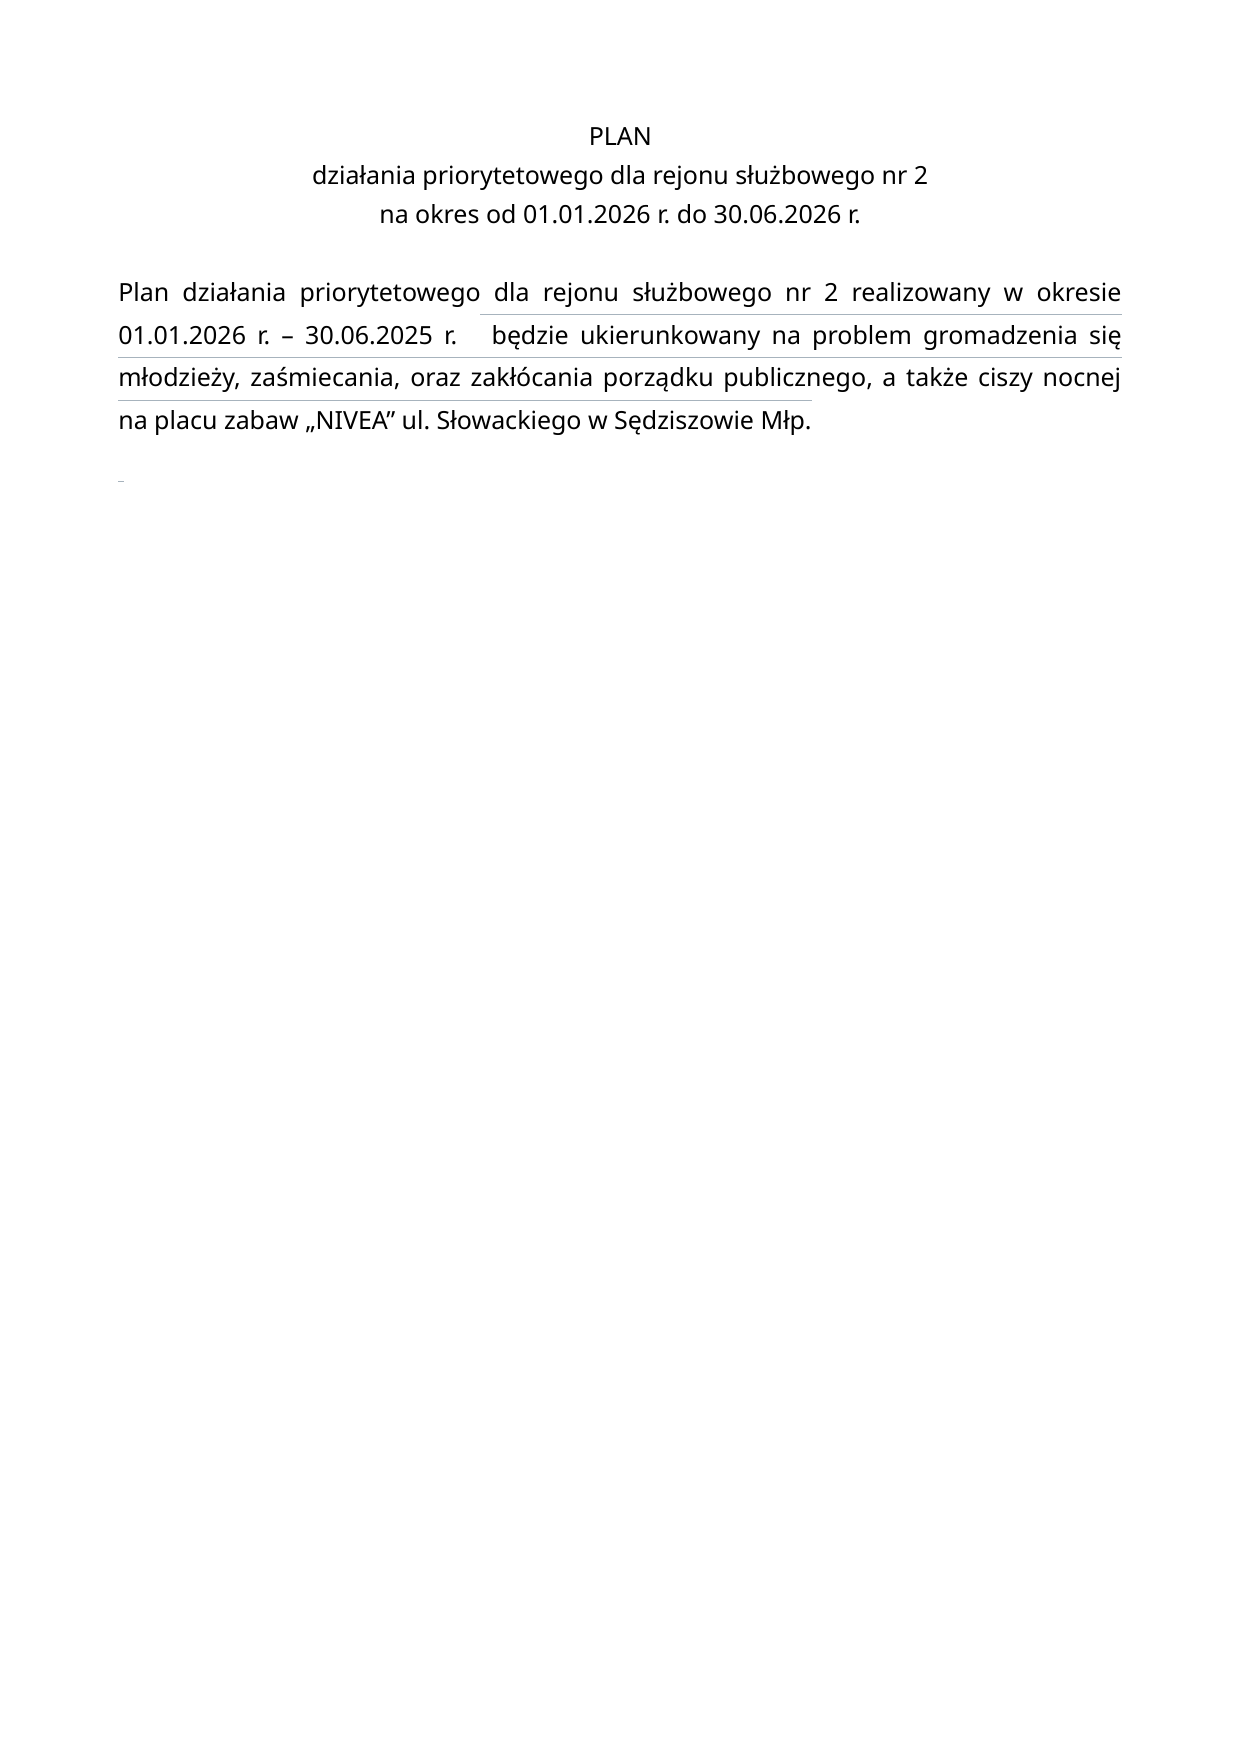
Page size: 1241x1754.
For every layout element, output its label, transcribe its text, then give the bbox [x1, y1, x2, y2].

text Plan działania priorytetowego dla rejonu służbowego nr 2 realizowany w okresie 01.01.2026 r. – 30.06.2025 r. będzie ukierunkowany na problem gromadzenia się [118, 275, 1122, 357]
text młodzieży, zaśmiecania, oraz zakłócania porządku publicznego, a także ciszy nocnej na placu zabaw „NIVEA” ul. Słowackiego w Sędziszowie Młp. [118, 358, 1122, 437]
text na okres od 01.01.2026 r. do 30.06.2026 r. [118, 196, 1122, 231]
text PLAN [118, 118, 1122, 152]
text działania priorytetowego dla rejonu służbowego nr 2 [118, 157, 1122, 191]
